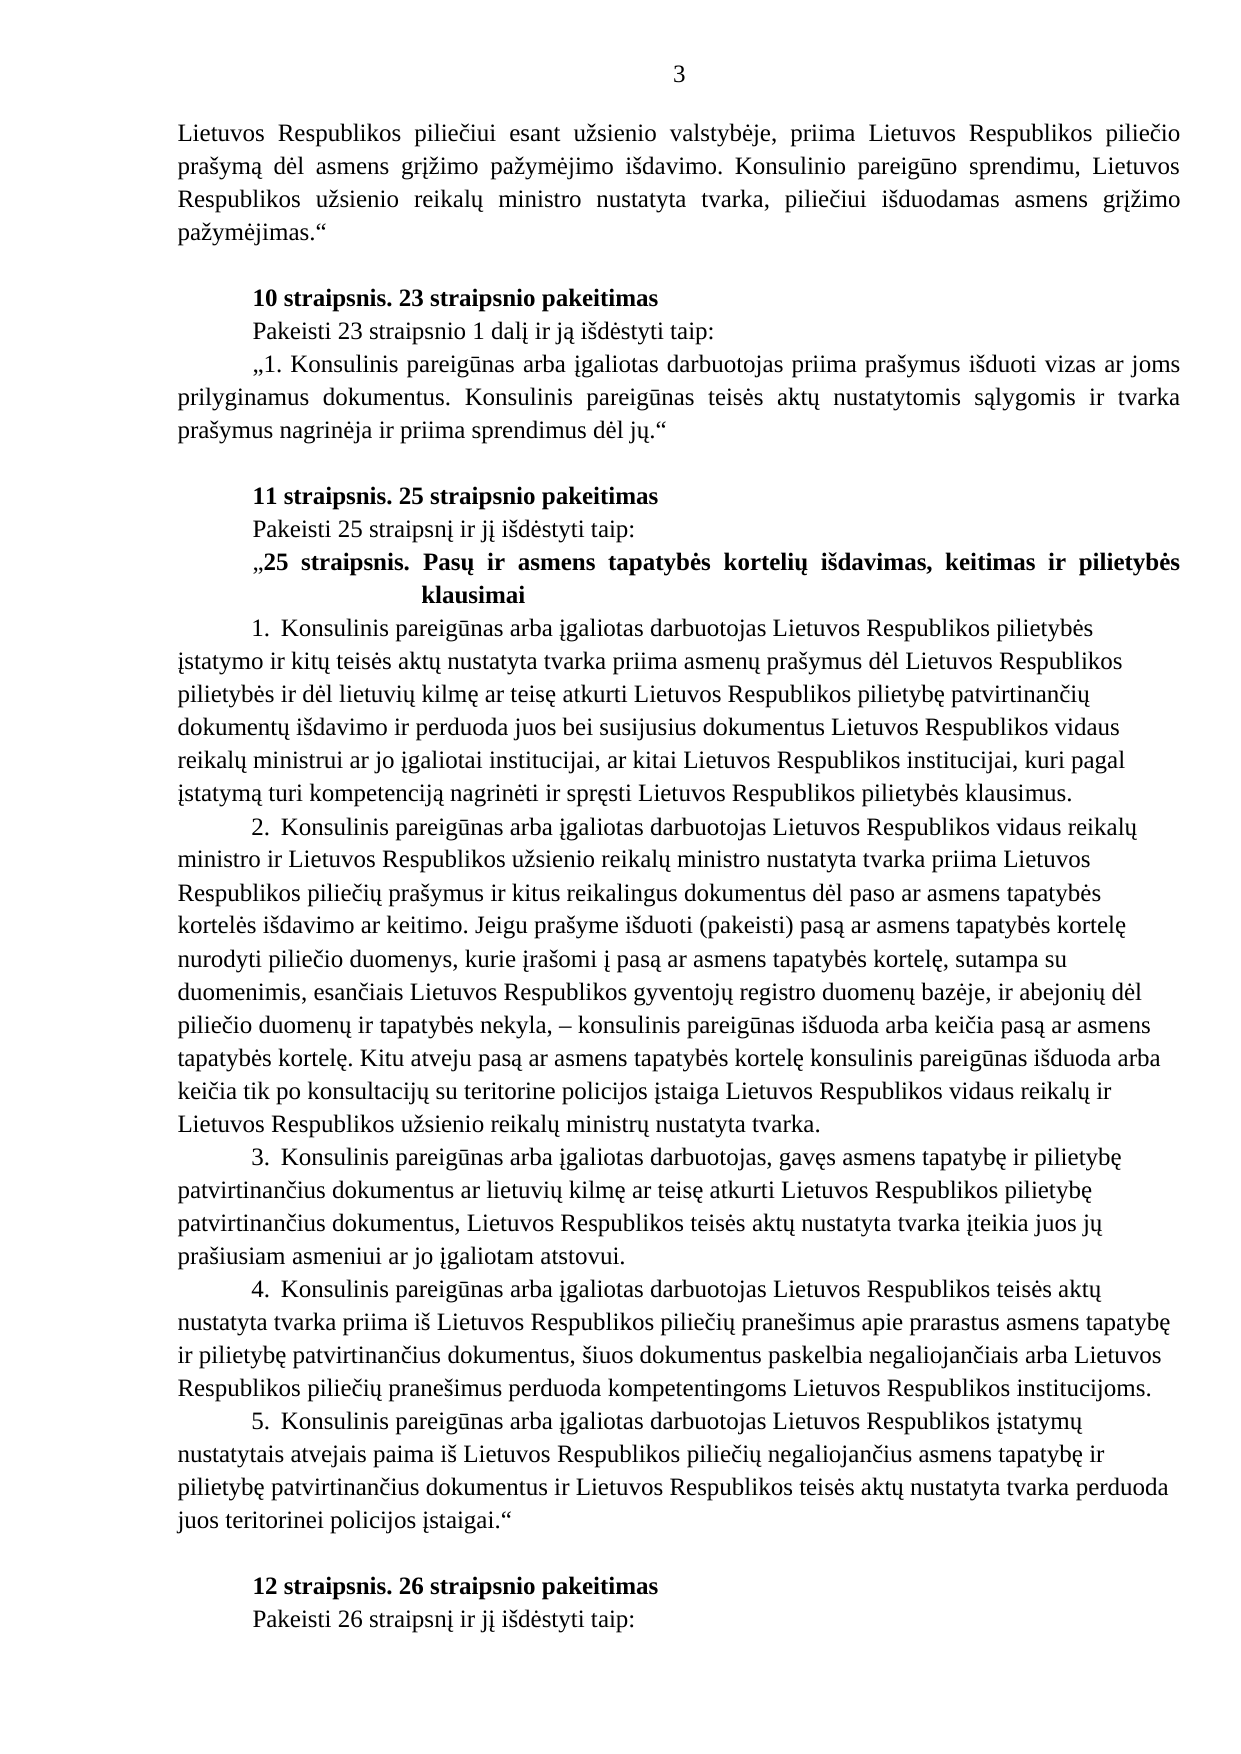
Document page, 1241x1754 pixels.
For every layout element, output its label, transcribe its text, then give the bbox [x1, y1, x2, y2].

text 4. Konsulinis pareigūnas arba įgaliotas darbuotojas Lietuvos Respublikos teisės aktų nustatyta tvarka priima iš Lietuvos Respublikos piliečių pranešimus apie prarastus asmens tapatybę ir pilietybę patvirtinančius dokumentus, šiuos dokumentus paskelbia negaliojančiais arba Lietuvos Respublikos piliečių pranešimus perduoda kompetentingoms Lietuvos Respublikos institucijoms. [177, 1274, 1181, 1402]
text „25 straipsnis. Pasų ir asmens tapatybės kortelių išdavimas, keitimas ir pilietybės klausimai [252, 547, 1181, 609]
text 1. Konsulinis pareigūnas arba įgaliotas darbuotojas Lietuvos Respublikos pilietybės įstatymo ir kitų teisės aktų nustatyta tvarka priima asmenų prašymus dėl Lietuvos Respublikos pilietybės ir dėl lietuvių kilmę ar teisę atkurti Lietuvos Respublikos pilietybę patvirtinančių dokumentų išdavimo ir perduoda juos bei susijusius dokumentus Lietuvos Respublikos vidaus reikalų ministrui ar jo įgaliotai institucijai, ar kitai Lietuvos Respublikos institucijai, kuri pagal įstatymą turi kompetenciją nagrinėti ir spręsti Lietuvos Respublikos pilietybės klausimus. [177, 613, 1181, 807]
text 11 straipsnis. 25 straipsnio pakeitimas [177, 481, 1181, 510]
text Lietuvos Respublikos piliečiui esant užsienio valstybėje, priima Lietuvos Respublikos piliečio prašymą dėl asmens grįžimo pažymėjimo išdavimo. Konsulinio pareigūno sprendimu, Lietuvos Respublikos užsienio reikalų ministro nustatyta tvarka, piliečiui išduodamas asmens grįžimo pažymėjimas.“ [177, 118, 1181, 246]
text 10 straipsnis. 23 straipsnio pakeitimas [177, 283, 1181, 312]
text „1. Konsulinis pareigūnas arba įgaliotas darbuotojas priima prašymus išduoti vizas ar joms prilyginamus dokumentus. Konsulinis pareigūnas teisės aktų nustatytomis sąlygomis ir tvarka prašymus nagrinėja ir priima sprendimus dėl jų.“ [177, 349, 1181, 444]
text Pakeisti 26 straipsnį ir jį išdėstyti taip: [177, 1604, 1181, 1633]
text 3. Konsulinis pareigūnas arba įgaliotas darbuotojas, gavęs asmens tapatybę ir pilietybę patvirtinančius dokumentus ar lietuvių kilmę ar teisę atkurti Lietuvos Respublikos pilietybę patvirtinančius dokumentus, Lietuvos Respublikos teisės aktų nustatyta tvarka įteikia juos jų prašiusiam asmeniui ar jo įgaliotam atstovui. [177, 1142, 1181, 1269]
text 2. Konsulinis pareigūnas arba įgaliotas darbuotojas Lietuvos Respublikos vidaus reikalų ministro ir Lietuvos Respublikos užsienio reikalų ministro nustatyta tvarka priima Lietuvos Respublikos piliečių prašymus ir kitus reikalingus dokumentus dėl paso ar asmens tapatybės kortelės išdavimo ar keitimo. Jeigu prašyme išduoti (pakeisti) pasą ar asmens tapatybės kortelę nurodyti piliečio duomenys, kurie įrašomi į pasą ar asmens tapatybės kortelę, sutampa su duomenimis, esančiais Lietuvos Respublikos gyventojų registro duomenų bazėje, ir abejonių dėl piliečio duomenų ir tapatybės nekyla, – konsulinis pareigūnas išduoda arba keičia pasą ar asmens tapatybės kortelę. Kitu atveju pasą ar asmens tapatybės kortelę konsulinis pareigūnas išduoda arba keičia tik po konsultacijų su teritorine policijos įstaiga Lietuvos Respublikos vidaus reikalų ir Lietuvos Respublikos užsienio reikalų ministrų nustatyta tvarka. [177, 812, 1181, 1137]
text 12 straipsnis. 26 straipsnio pakeitimas [177, 1571, 1181, 1600]
text Pakeisti 25 straipsnį ir jį išdėstyti taip: [177, 514, 1181, 543]
text Pakeisti 23 straipsnio 1 dalį ir ją išdėstyti taip: [177, 316, 1181, 345]
text 5. Konsulinis pareigūnas arba įgaliotas darbuotojas Lietuvos Respublikos įstatymų nustatytais atvejais paima iš Lietuvos Respublikos piliečių negaliojančius asmens tapatybę ir pilietybę patvirtinančius dokumentus ir Lietuvos Respublikos teisės aktų nustatyta tvarka perduoda juos teritorinei policijos įstaigai.“ [177, 1406, 1181, 1534]
